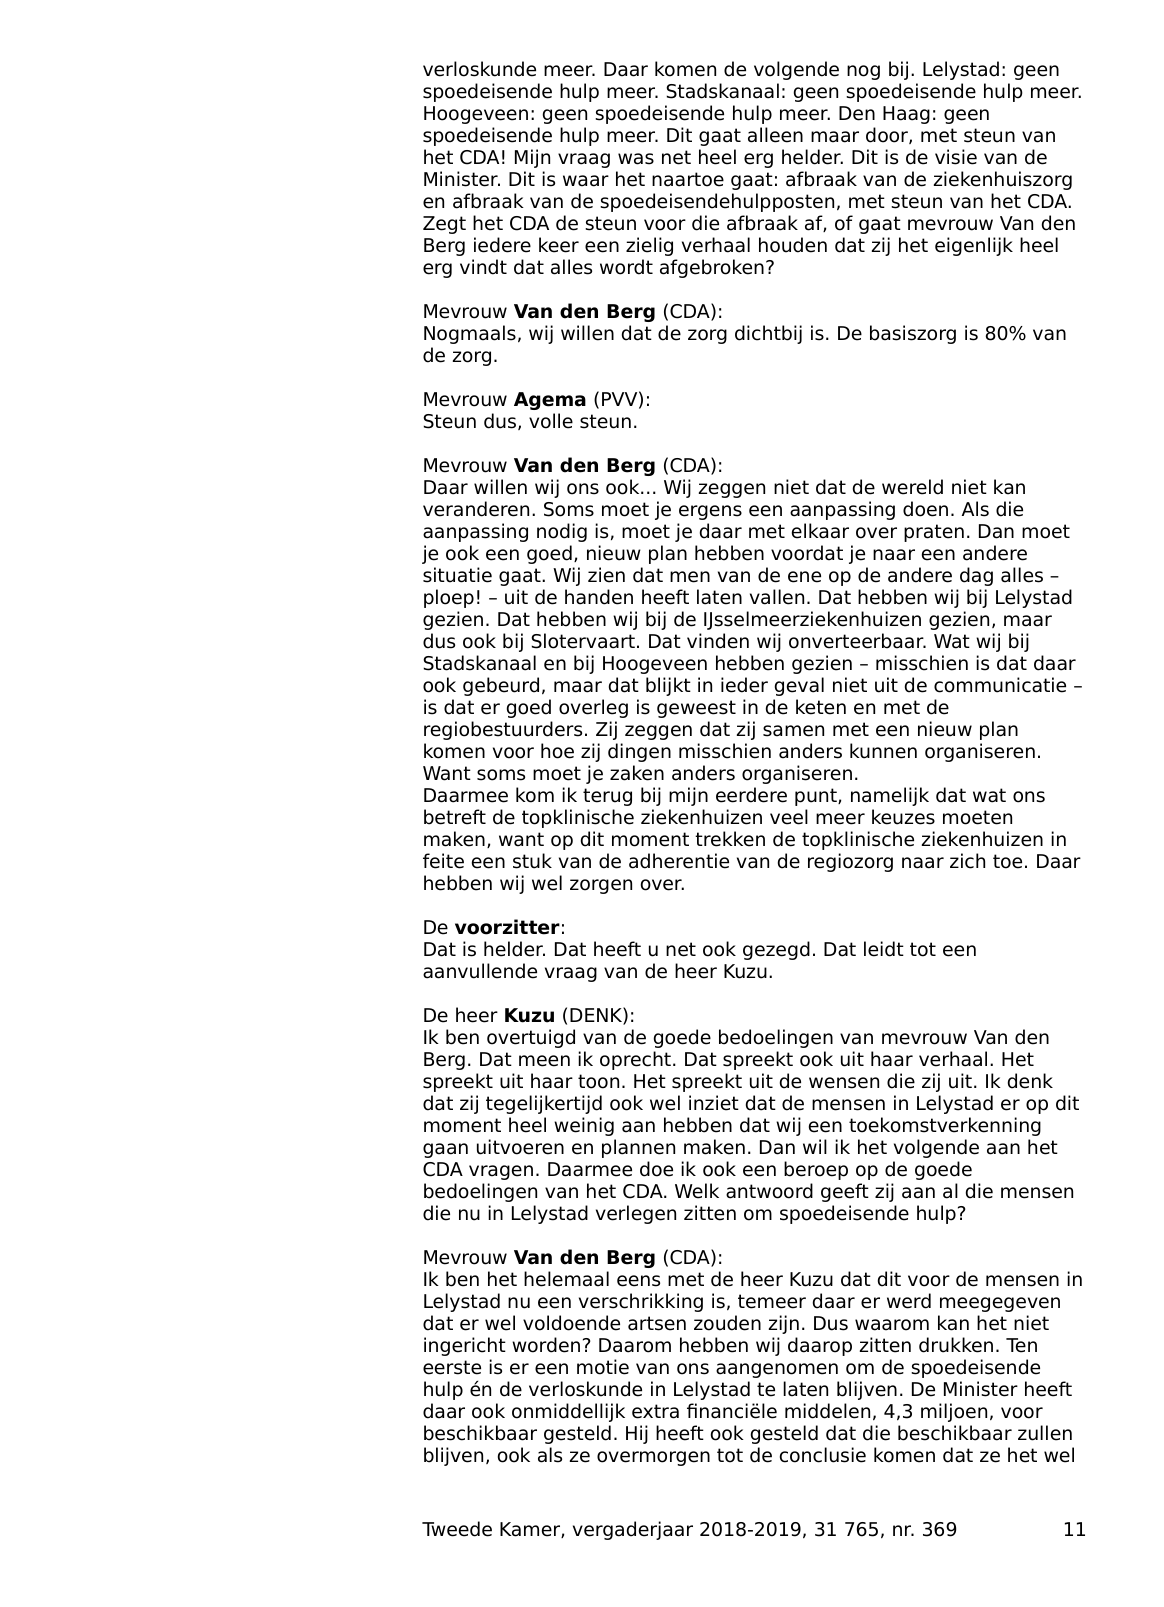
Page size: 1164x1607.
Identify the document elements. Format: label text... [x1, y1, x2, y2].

text Daar willen wij ons ook... Wij zeggen niet dat de wereld niet kan veranderen. Soms moet je ergens een aanpassing doen. Als die aanpassing nodig is, moet je daar met elkaar over praten. Dan moet je ook een goed, nieuw plan hebben voordat je naar een andere situatie gaat. Wij zien dat men van de ene op de andere dag alles – ploep! – uit de handen heeft laten vallen. Dat hebben wij bij Lelystad gezien. Dat hebben wij bij de IJsselmeerziekenhuizen gezien, maar dus ook bij Slotervaart. Dat vinden wij onverteerbaar. Wat wij bij Stadskanaal en bij Hoogeveen hebben gezien – misschien is dat daar ook gebeurd, maar dat blijkt in ieder geval niet uit de communicatie – is dat er goed overleg is geweest in de keten en met de regiobestuurders. Zij zeggen dat zij samen met een nieuw plan komen voor hoe zij dingen misschien anders kunnen organiseren. Want soms moet je zaken anders organiseren. [422, 477, 1087, 785]
text Ik ben het helemaal eens met de heer Kuzu dat dit voor de mensen in Lelystad nu een verschrikking is, temeer daar er werd meegegeven dat er wel voldoende artsen zouden zijn. Dus waarom kan het niet ingericht worden? Daarom hebben wij daarop zitten drukken. Ten eerste is er een motie van ons aangenomen om de spoedeisende hulp én de verloskunde in Lelystad te laten blijven. De Minister heeft daar ook onmiddellijk extra financiële middelen, 4,3 miljoen, voor beschikbaar gesteld. Hij heeft ook gesteld dat die beschikbaar zullen blijven, ook als ze overmorgen tot de conclusie komen dat ze het wel [422, 1269, 1087, 1467]
text Steun dus, volle steun. [422, 411, 1087, 433]
text Daarmee kom ik terug bij mijn eerdere punt, namelijk dat wat ons betreft de topklinische ziekenhuizen veel meer keuzes moeten maken, want op dit moment trekken de topklinische ziekenhuizen in feite een stuk van de adherentie van de regiozorg naar zich toe. Daar hebben wij wel zorgen over. [422, 785, 1087, 895]
text Ik ben overtuigd van de goede bedoelingen van mevrouw Van den Berg. Dat meen ik oprecht. Dat spreekt ook uit haar verhaal. Het spreekt uit haar toon. Het spreekt uit de wensen die zij uit. Ik denk dat zij tegelijkertijd ook wel inziet dat de mensen in Lelystad er op dit moment heel weinig aan hebben dat wij een toekomstverkenning gaan uitvoeren en plannen maken. Dan wil ik het volgende aan het CDA vragen. Daarmee doe ik ook een beroep op de goede bedoelingen van het CDA. Welk antwoord geeft zij aan al die mensen die nu in Lelystad verlegen zitten om spoedeisende hulp? [422, 1027, 1087, 1225]
text Nogmaals, wij willen dat de zorg dichtbij is. De basiszorg is 80% van de zorg. [422, 323, 1087, 367]
text Mevrouw Van den Berg (CDA): [422, 301, 1087, 323]
text Dat is helder. Dat heeft u net ook gezegd. Dat leidt tot een aanvullende vraag van de heer Kuzu. [422, 939, 1087, 983]
text Mevrouw Van den Berg (CDA): [422, 1247, 1087, 1269]
text Mevrouw Van den Berg (CDA): [422, 455, 1087, 477]
text De heer Kuzu (DENK): [422, 1005, 1087, 1027]
text verloskunde meer. Daar komen de volgende nog bij. Lelystad: geen spoedeisende hulp meer. Stadskanaal: geen spoedeisende hulp meer. Hoogeveen: geen spoedeisende hulp meer. Den Haag: geen spoedeisende hulp meer. Dit gaat alleen maar door, met steun van het CDA! Mijn vraag was net heel erg helder. Dit is de visie van de Minister. Dit is waar het naartoe gaat: afbraak van de ziekenhuiszorg en afbraak van de spoedeisendehulpposten, met steun van het CDA. Zegt het CDA de steun voor die afbraak af, of gaat mevrouw Van den Berg iedere keer een zielig verhaal houden dat zij het eigenlijk heel erg vindt dat alles wordt afgebroken? [422, 59, 1087, 279]
text Mevrouw Agema (PVV): [422, 389, 1087, 411]
text De voorzitter: [422, 917, 1087, 939]
